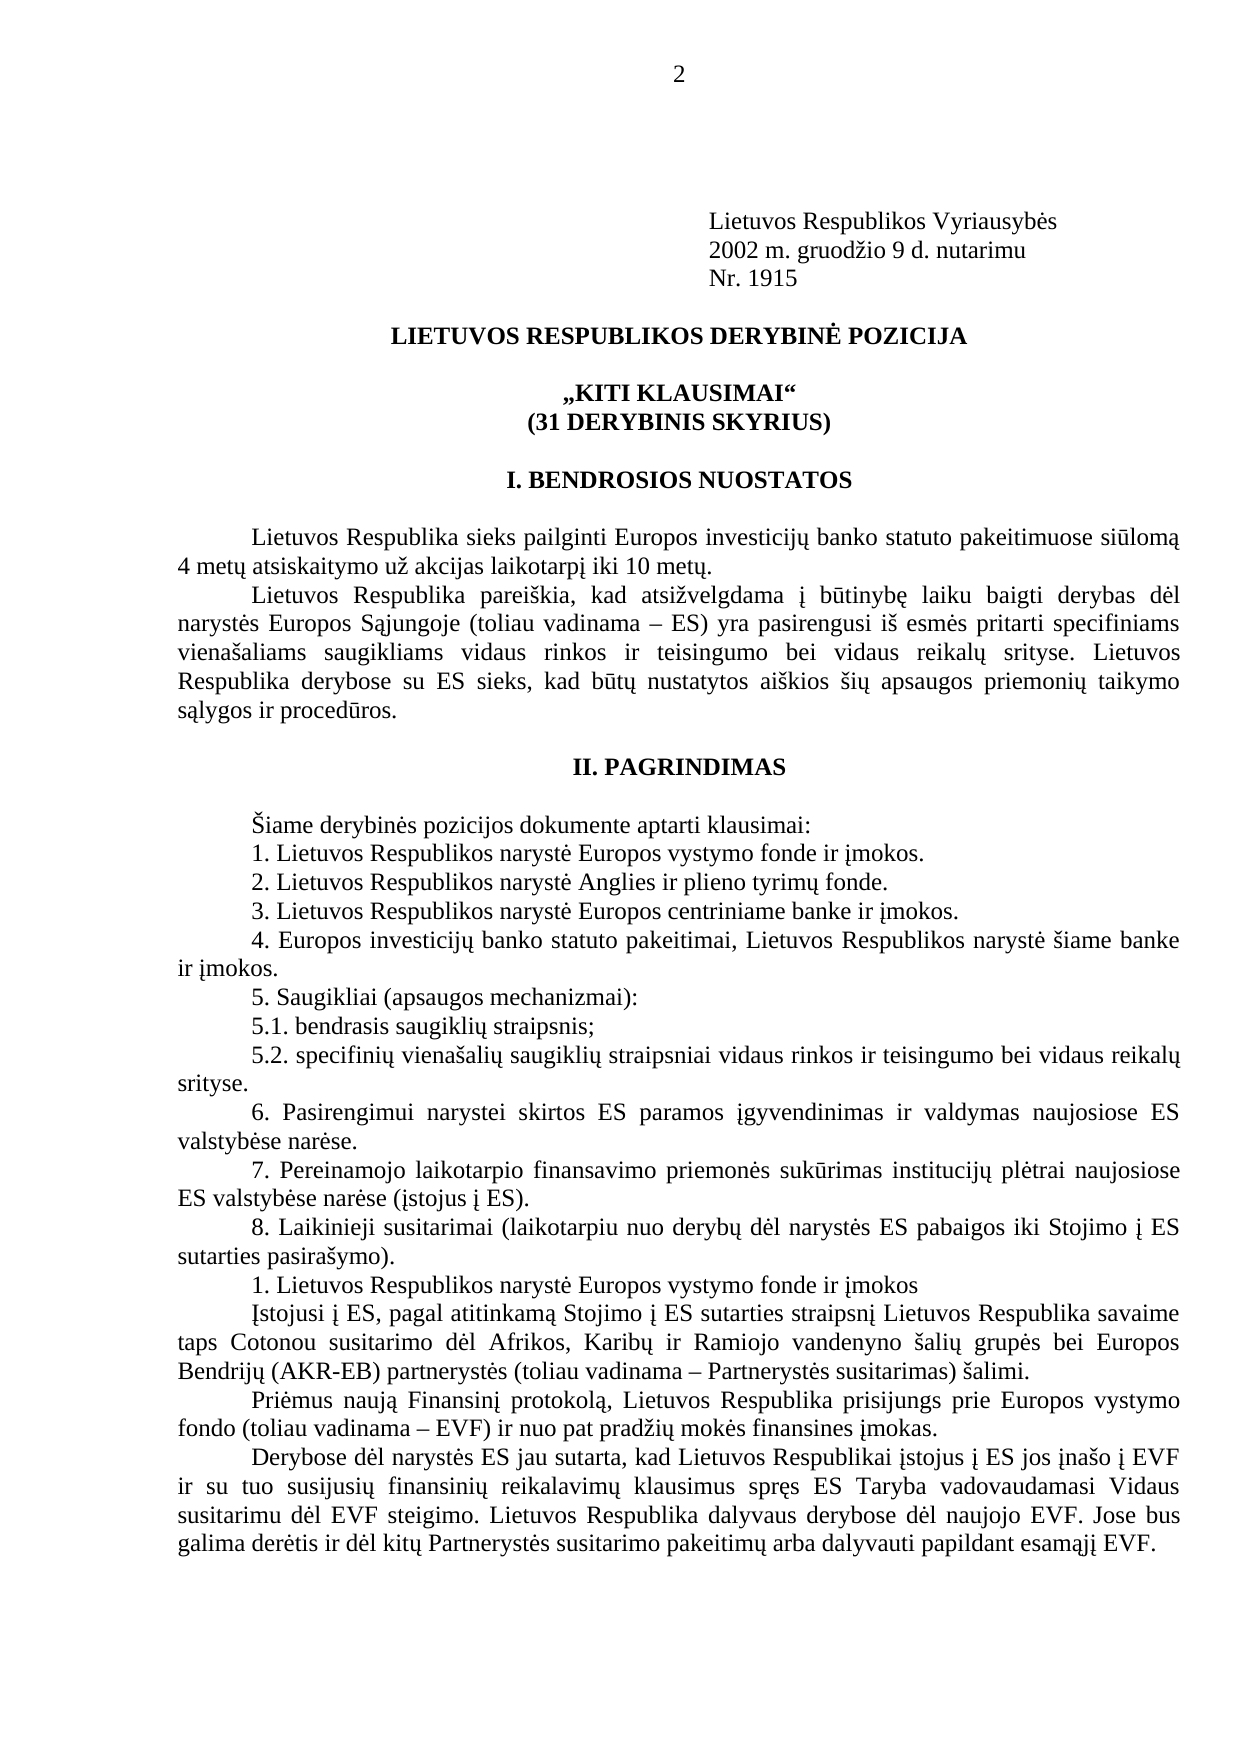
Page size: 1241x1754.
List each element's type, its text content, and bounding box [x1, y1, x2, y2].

text 3. Lietuvos Respublikos narystė Europos centriniame banke ir įmokos. [177, 896, 1181, 925]
text Lietuvos Respublika pareiškia, kad atsižvelgdama į būtinybę laiku baigti derybas dėl narystės Europos Sąjungoje (toliau vadinama – ES) yra pasirengusi iš esmės pritarti specifiniams vienašaliams saugikliams vidaus rinkos ir teisingumo bei vidaus reikalų srityse. Lietuvos Respublika derybose su ES sieks, kad būtų nustatytos aiškios šių apsaugos priemonių taikymo sąlygos ir procedūros. [177, 580, 1181, 723]
text Įstojusi į ES, pagal atitinkamą Stojimo į ES sutarties straipsnį Lietuvos Respublika savaime taps Cotonou susitarimo dėl Afrikos, Karibų ir Ramiojo vandenyno šalių grupės bei Europos Bendrijų (AKR-EB) partnerystės (toliau vadinama – Partnerystės susitarimas) šalimi. [177, 1298, 1181, 1385]
text Lietuvos Respublikos Vyriausybės [177, 206, 1181, 235]
text LIETUVOS RESPUBLIKOS DERYBINĖ POZICIJA [177, 321, 1181, 350]
text 5. Saugikliai (apsaugos mechanizmai): [177, 982, 1181, 1011]
text 2002 m. gruodžio 9 d. nutarimu [177, 235, 1181, 263]
text 5.1. bendrasis saugiklių straipsnis; [177, 1011, 1181, 1040]
text 4. Europos investicijų banko statuto pakeitimai, Lietuvos Respublikos narystė šiame banke ir įmokos. [177, 925, 1181, 982]
text Šiame derybinės pozicijos dokumente aptarti klausimai: [177, 810, 1181, 838]
text Lietuvos Respublika sieks pailginti Europos investicijų banko statuto pakeitimuose siūlomą 4 metų atsiskaitymo už akcijas laikotarpį iki 10 metų. [177, 522, 1181, 580]
text Priėmus naują Finansinį protokolą, Lietuvos Respublika prisijungs prie Europos vystymo fondo (toliau vadinama – EVF) ir nuo pat pradžių mokės finansines įmokas. [177, 1385, 1181, 1442]
text 6. Pasirengimui narystei skirtos ES paramos įgyvendinimas ir valdymas naujosiose ES valstybėse narėse. [177, 1097, 1181, 1155]
text 8. Laikinieji susitarimai (laikotarpiu nuo derybų dėl narystės ES pabaigos iki Stojimo į ES sutarties pasirašymo). [177, 1212, 1181, 1270]
text 5.2. specifinių vienašalių saugiklių straipsniai vidaus rinkos ir teisingumo bei vidaus reikalų srityse. [177, 1040, 1181, 1097]
text 2. Lietuvos Respublikos narystė Anglies ir plieno tyrimų fonde. [177, 867, 1181, 896]
text 7. Pereinamojo laikotarpio finansavimo priemonės sukūrimas institucijų plėtrai naujosiose ES valstybėse narėse (įstojus į ES). [177, 1155, 1181, 1212]
text I. BENDROSIOS NUOSTATOS [177, 465, 1181, 493]
text II. PAGRINDIMAS [177, 752, 1181, 781]
text 1. Lietuvos Respublikos narystė Europos vystymo fonde ir įmokos. [177, 838, 1181, 867]
text Nr. 1915 [177, 263, 1181, 292]
text „KITI KLAUSIMAI“ [177, 378, 1181, 407]
text 1. Lietuvos Respublikos narystė Europos vystymo fonde ir įmokos [177, 1270, 1181, 1298]
text (31 DERYBINIS SKYRIUS) [177, 407, 1181, 436]
text Derybose dėl narystės ES jau sutarta, kad Lietuvos Respublikai įstojus į ES jos įnašo į EVF ir su tuo susijusių finansinių reikalavimų klausimus spręs ES Taryba vadovaudamasi Vidaus susitarimu dėl EVF steigimo. Lietuvos Respublika dalyvaus derybose dėl naujojo EVF. Jose bus galima derėtis ir dėl kitų Partnerystės susitarimo pakeitimų arba dalyvauti papildant esamąjį EVF. [177, 1442, 1181, 1557]
